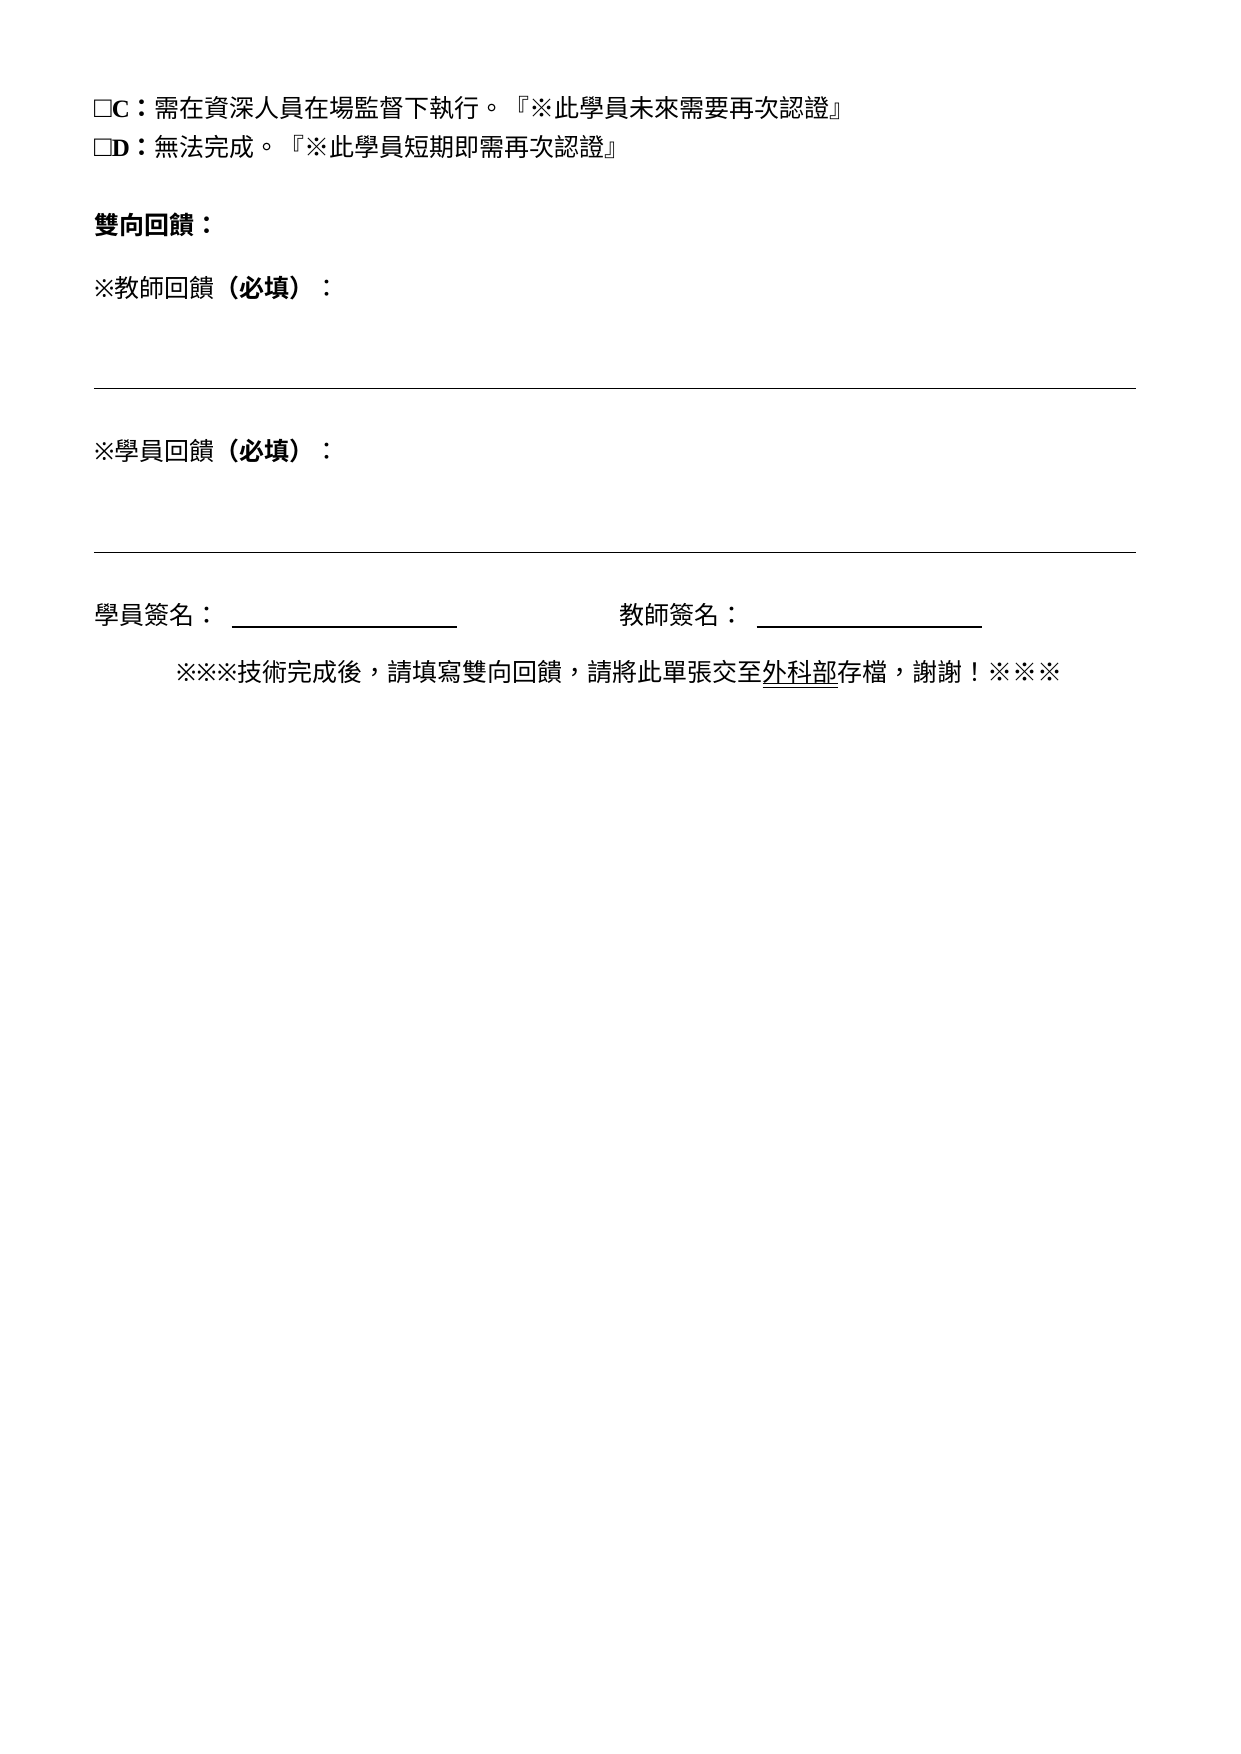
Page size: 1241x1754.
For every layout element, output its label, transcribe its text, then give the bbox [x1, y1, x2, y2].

text 雙向回饋： [94, 182, 1179, 244]
text ※學員回饋（必填）： [94, 408, 1144, 471]
text ※※※技術完成後，請填寫雙向回饋，請將此單張交至外科部存檔，謝謝！※※※ [94, 653, 1144, 689]
text □C：需在資深人員在場監督下執行。『※此學員未來需要再次認證』 [94, 64, 1144, 127]
table_header [94, 471, 1136, 552]
table_header [94, 307, 1136, 388]
text □D：無法完成。『※此學員短期即需再次認證』 [94, 127, 1144, 163]
text 學員簽名： 教師簽名： [94, 572, 1144, 634]
text ※教師回饋（必填）： [94, 244, 1144, 307]
